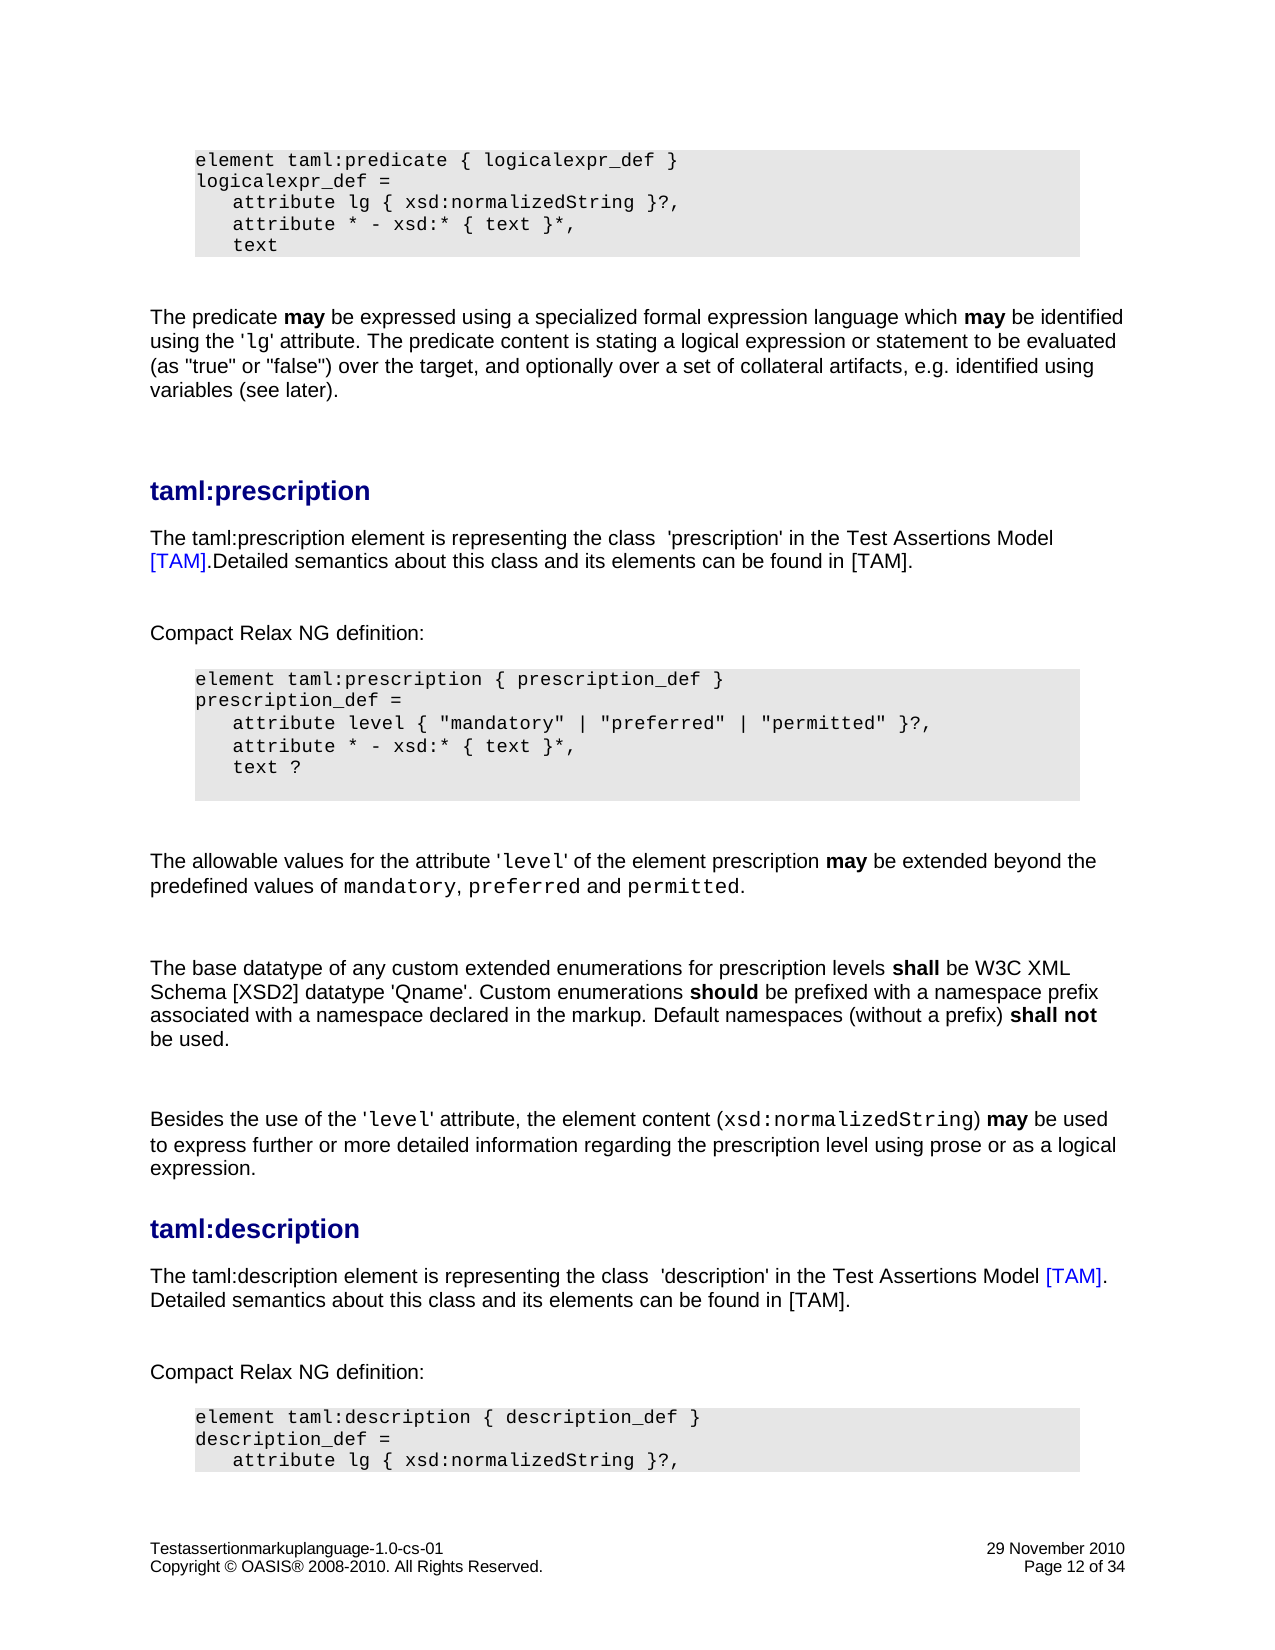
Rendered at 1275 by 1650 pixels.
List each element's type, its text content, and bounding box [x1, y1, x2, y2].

text prescription_def = [195, 691, 1080, 712]
text The allowable values for the attribute 'level' of the element prescription may be extended beyond the predefined values of mandatory, preferred and permitted. [150, 849, 1125, 900]
text text ? [195, 758, 1080, 779]
text element taml:predicate { logicalexpr_def } [195, 150, 1080, 171]
text Besides the use of the 'level' attribute, the element content (xsd:normalizedString) may be used to express further or more detailed information regarding the prescription level using prose or as a logical expression. [150, 1108, 1125, 1180]
text text [195, 236, 1080, 257]
text The taml:prescription element is representing the class 'prescription' in the Test Assertions Model [TAM].Detailed semantics about this class and its elements can be found in [TAM]. [150, 526, 1125, 573]
text attribute * - xsd:* { text }*, [195, 736, 1080, 758]
text description_def = [195, 1429, 1080, 1451]
text The taml:description element is representing the class 'description' in the Test Assertions Model [TAM]. Detailed semantics about this class and its elements can be found in [TAM]. [150, 1264, 1125, 1312]
subtitle taml:prescription [150, 475, 1125, 505]
text attribute * - xsd:* { text }*, [195, 214, 1080, 236]
text element taml:description { description_def } [195, 1408, 1080, 1429]
text The predicate may be expressed using a specialized formal expression language which may be identified using the 'lg' attribute. The predicate content is stating a logical expression or statement to be evaluated (as "true" or "false") over the target, and optionally over a set of collateral artifacts, e.g. identified using variables (see later). [150, 306, 1125, 402]
text attribute lg { xsd:normalizedString }?, [195, 193, 1080, 214]
text Compact Relax NG definition: [150, 1360, 1125, 1384]
subtitle taml:description [150, 1214, 1125, 1244]
text The base datatype of any custom extended enumerations for prescription levels shall be W3C XML Schema [XSD2] datatype 'Qname'. Custom enumerations should be prefixed with a namespace prefix associated with a namespace declared in the markup. Default namespaces (without a prefix) shall not be used. [150, 957, 1125, 1051]
text element taml:prescription { prescription_def } [195, 669, 1080, 691]
text logicalexpr_def = [195, 171, 1080, 193]
text attribute lg { xsd:normalizedString }?, [195, 1451, 1080, 1472]
text attribute level { "mandatory" | "preferred" | "permitted" }?, [195, 712, 1080, 736]
text Compact Relax NG definition: [150, 622, 1125, 645]
